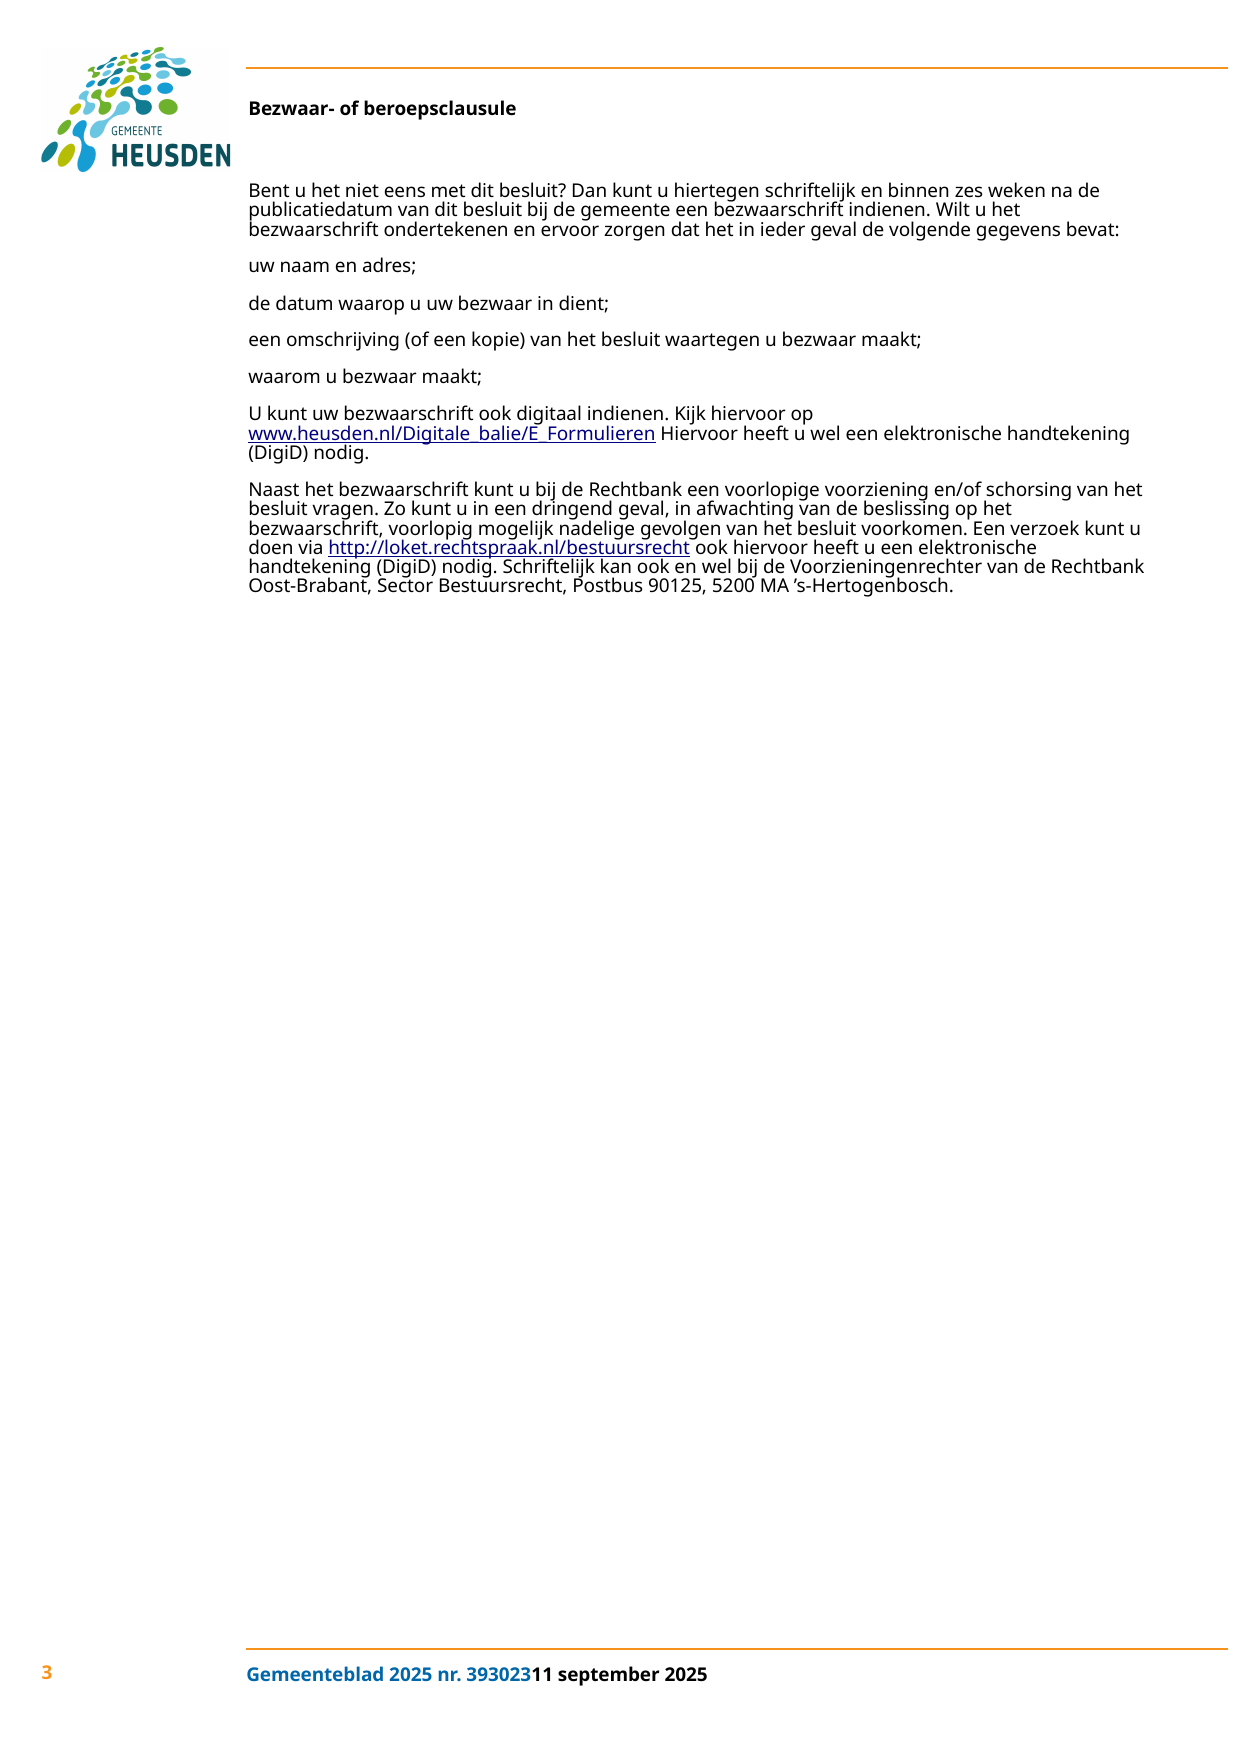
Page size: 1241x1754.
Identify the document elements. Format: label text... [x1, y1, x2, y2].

text uw naam en adres; [248, 257, 1152, 277]
text de datum waarop u uw bezwaar in dient; [248, 294, 1152, 314]
text Naast het bezwaarschrift kunt u bij de Rechtbank een voorlopige voorziening en/of schorsing van het besluit vragen. Zo kunt u in een dringend geval, in afwachting van de beslissing op het bezwaarschrift, voorlopig mogelijk nadelige gevolgen van het besluit voorkomen. Een verzoek kunt u doen via http://loket.rechtspraak.nl/bestuursrecht ook hiervoor heeft u een elektronische handtekening (DigiD) nodig. Schriftelijk kan ook en wel bij de Voorzieningenrechter van de Rechtbank Oost-Brabant, Sector Bestuursrecht, Postbus 90125, 5200 MA ’s-Hertogenbosch. [248, 481, 1152, 597]
text waarom u bezwaar maakt; [248, 368, 1152, 388]
text een omschrijving (of een kopie) van het besluit waartegen u bezwaar maakt; [248, 331, 1152, 351]
text Bent u het niet eens met dit besluit? Dan kunt u hiertegen schriftelijk en binnen zes weken na de publicatiedatum van dit besluit bij de gemeente een bezwaarschrift indienen. Wilt u het bezwaarschrift ondertekenen en ervoor zorgen dat het in ieder geval de volgende gegevens bevat: [248, 182, 1152, 240]
text U kunt uw bezwaarschrift ook digitaal indienen. Kijk hiervoor op www.heusden.nl/Digitale_balie/E_Formulieren Hiervoor heeft u wel een elektronische handtekening (DigiD) nodig. [248, 405, 1152, 463]
picture [41, 47, 231, 172]
text Bezwaar- of beroepsclausule [248, 95, 1152, 121]
